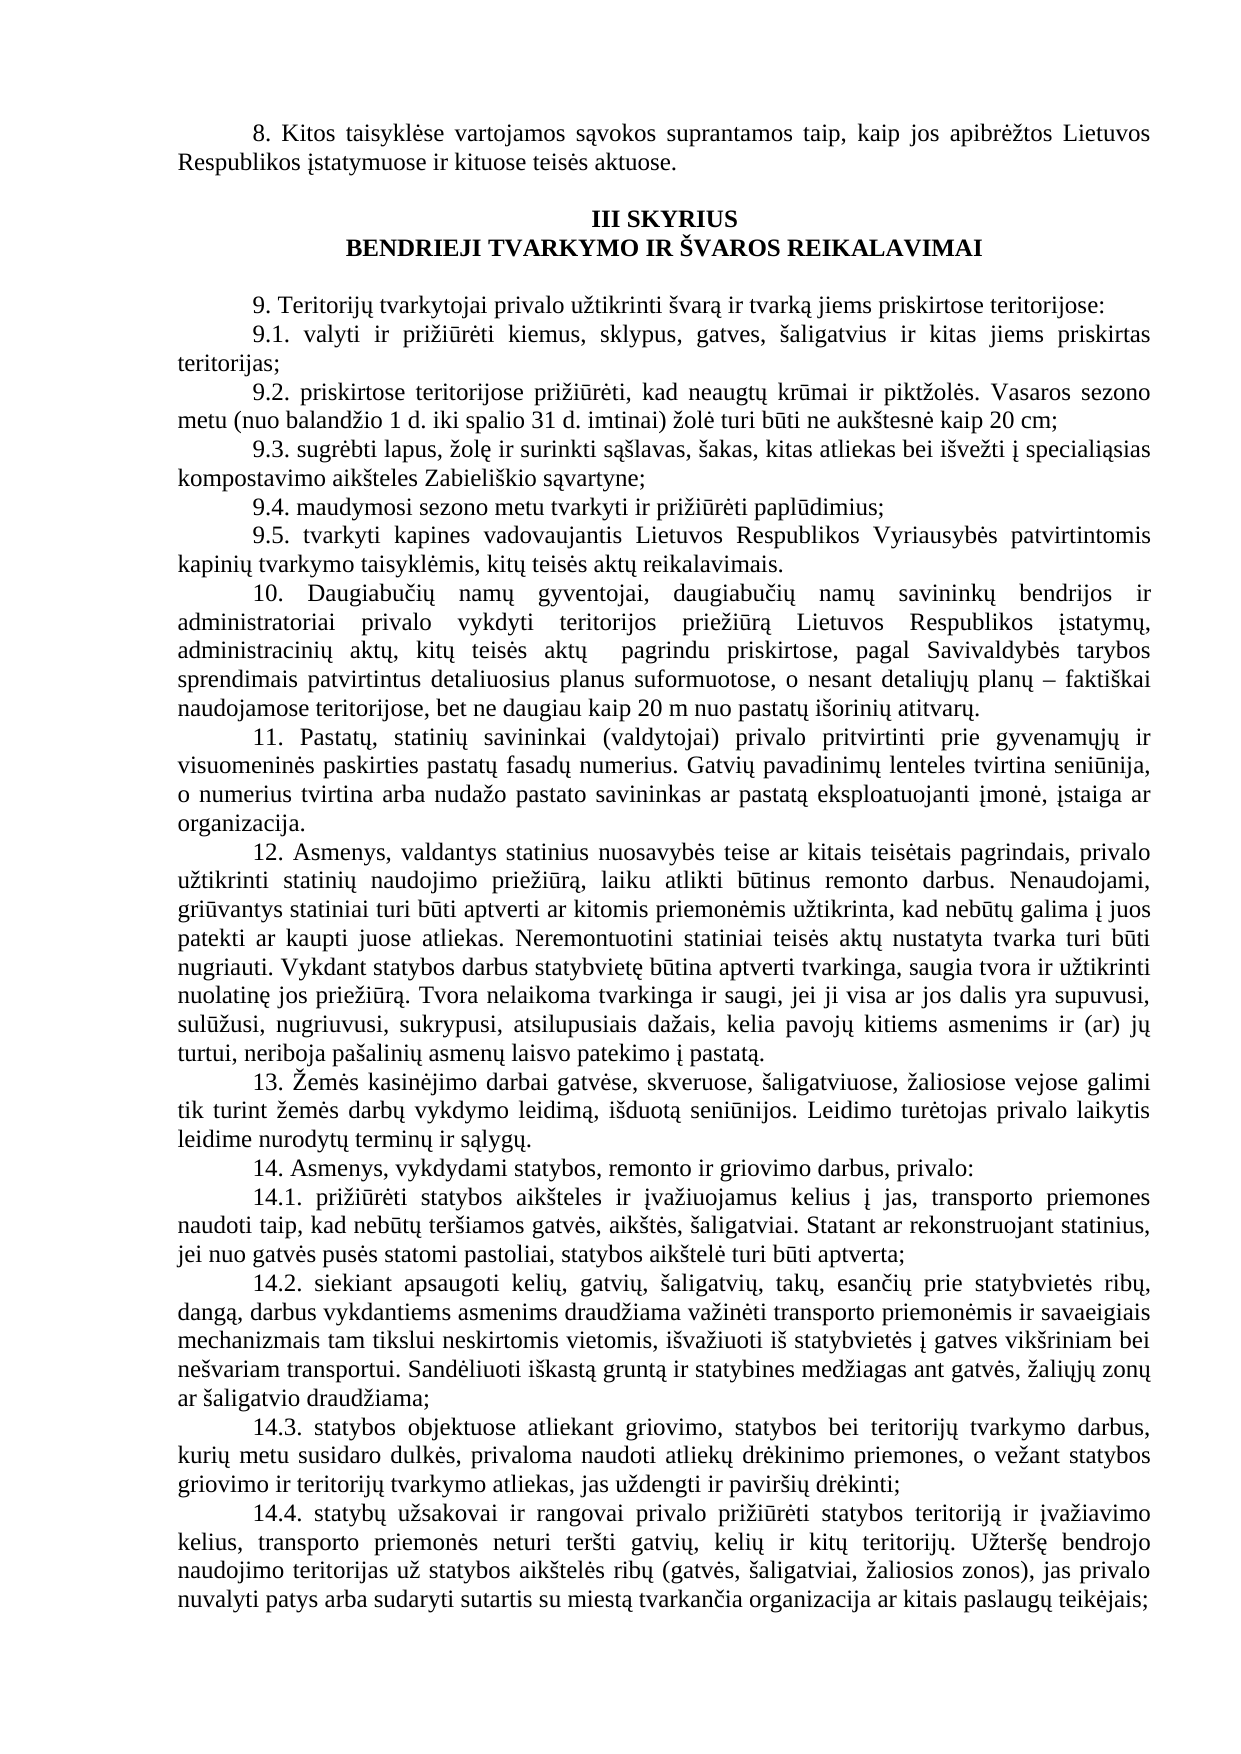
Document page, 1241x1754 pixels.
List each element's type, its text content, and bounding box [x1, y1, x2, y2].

text III SKYRIUS [177, 204, 1152, 233]
text 9.2. priskirtose teritorijose prižiūrėti, kad neaugtų krūmai ir piktžolės. Vasaros sezono metu (nuo balandžio 1 d. iki spalio 31 d. imtinai) žolė turi būti ne aukštesnė kaip 20 cm; [177, 377, 1152, 434]
text 11. Pastatų, statinių savininkai (valdytojai) privalo pritvirtinti prie gyvenamųjų ir visuomeninės paskirties pastatų fasadų numerius. Gatvių pavadinimų lenteles tvirtina seniūnija, o numerius tvirtina arba nudažo pastato savininkas ar pastatą eksploatuojanti įmonė, įstaiga ar organizacija. [177, 722, 1152, 837]
text 14.3. statybos objektuose atliekant griovimo, statybos bei teritorijų tvarkymo darbus, kurių metu susidaro dulkės, privaloma naudoti atliekų drėkinimo priemones, o vežant statybos griovimo ir teritorijų tvarkymo atliekas, jas uždengti ir paviršių drėkinti; [177, 1412, 1152, 1498]
text BENDRIEJI TVARKYMO IR ŠVAROS REIKALAVIMAI [177, 233, 1152, 262]
text 9.4. maudymosi sezono metu tvarkyti ir prižiūrėti paplūdimius; [177, 492, 1152, 521]
text 8. Kitos taisyklėse vartojamos sąvokos suprantamos taip, kaip jos apibrėžtos Lietuvos Respublikos įstatymuose ir kituose teisės aktuose. [177, 118, 1152, 176]
text 14.1. prižiūrėti statybos aikšteles ir įvažiuojamus kelius į jas, transporto priemones naudoti taip, kad nebūtų teršiamos gatvės, aikštės, šaligatviai. Statant ar rekonstruojant statinius, jei nuo gatvės pusės statomi pastoliai, statybos aikštelė turi būti aptverta; [177, 1182, 1152, 1268]
text 9.5. tvarkyti kapines vadovaujantis Lietuvos Respublikos Vyriausybės patvirtintomis kapinių tvarkymo taisyklėmis, kitų teisės aktų reikalavimais. [177, 521, 1152, 578]
text 12. Asmenys, valdantys statinius nuosavybės teise ar kitais teisėtais pagrindais, privalo užtikrinti statinių naudojimo priežiūrą, laiku atlikti būtinus remonto darbus. Nenaudojami, griūvantys statiniai turi būti aptverti ar kitomis priemonėmis užtikrinta, kad nebūtų galima į juos patekti ar kaupti juose atliekas. Neremontuotini statiniai teisės aktų nustatyta tvarka turi būti nugriauti. Vykdant statybos darbus statybvietę būtina aptverti tvarkinga, saugia tvora ir užtikrinti nuolatinę jos priežiūrą. Tvora nelaikoma tvarkinga ir saugi, jei ji visa ar jos dalis yra supuvusi, sulūžusi, nugriuvusi, sukrypusi, atsilupusiais dažais, kelia pavojų kitiems asmenims ir (ar) jų turtui, neriboja pašalinių asmenų laisvo patekimo į pastatą. [177, 837, 1152, 1067]
text 9. Teritorijų tvarkytojai privalo užtikrinti švarą ir tvarką jiems priskirtose teritorijose: [177, 291, 1152, 319]
text 14.2. siekiant apsaugoti kelių, gatvių, šaligatvių, takų, esančių prie statybvietės ribų, dangą, darbus vykdantiems asmenims draudžiama važinėti transporto priemonėmis ir savaeigiais mechanizmais tam tikslui neskirtomis vietomis, išvažiuoti iš statybvietės į gatves vikšriniam bei nešvariam transportui. Sandėliuoti iškastą gruntą ir statybines medžiagas ant gatvės, žaliųjų zonų ar šaligatvio draudžiama; [177, 1268, 1152, 1412]
text 13. Žemės kasinėjimo darbai gatvėse, skveruose, šaligatviuose, žaliosiose vejose galimi tik turint žemės darbų vykdymo leidimą, išduotą seniūnijos. Leidimo turėtojas privalo laikytis leidime nurodytų terminų ir sąlygų. [177, 1067, 1152, 1153]
text 9.3. sugrėbti lapus, žolę ir surinkti sąšlavas, šakas, kitas atliekas bei išvežti į specialiąsias kompostavimo aikšteles Zabieliškio sąvartyne; [177, 434, 1152, 492]
text 14.4. statybų užsakovai ir rangovai privalo prižiūrėti statybos teritoriją ir įvažiavimo kelius, transporto priemonės neturi teršti gatvių, kelių ir kitų teritorijų. Užteršę bendrojo naudojimo teritorijas už statybos aikštelės ribų (gatvės, šaligatviai, žaliosios zonos), jas privalo nuvalyti patys arba sudaryti sutartis su miestą tvarkančia organizacija ar kitais paslaugų teikėjais; [177, 1498, 1152, 1613]
text 10. Daugiabučių namų gyventojai, daugiabučių namų savininkų bendrijos ir administratoriai privalo vykdyti teritorijos priežiūrą Lietuvos Respublikos įstatymų, administracinių aktų, kitų teisės aktų pagrindu priskirtose, pagal Savivaldybės tarybos sprendimais patvirtintus detaliuosius planus suformuotose, o nesant detaliųjų planų – faktiškai naudojamose teritorijose, bet ne daugiau kaip 20 m nuo pastatų išorinių atitvarų. [177, 578, 1152, 722]
text 9.1. valyti ir prižiūrėti kiemus, sklypus, gatves, šaligatvius ir kitas jiems priskirtas teritorijas; [177, 319, 1152, 377]
text 14. Asmenys, vykdydami statybos, remonto ir griovimo darbus, privalo: [177, 1153, 1152, 1182]
